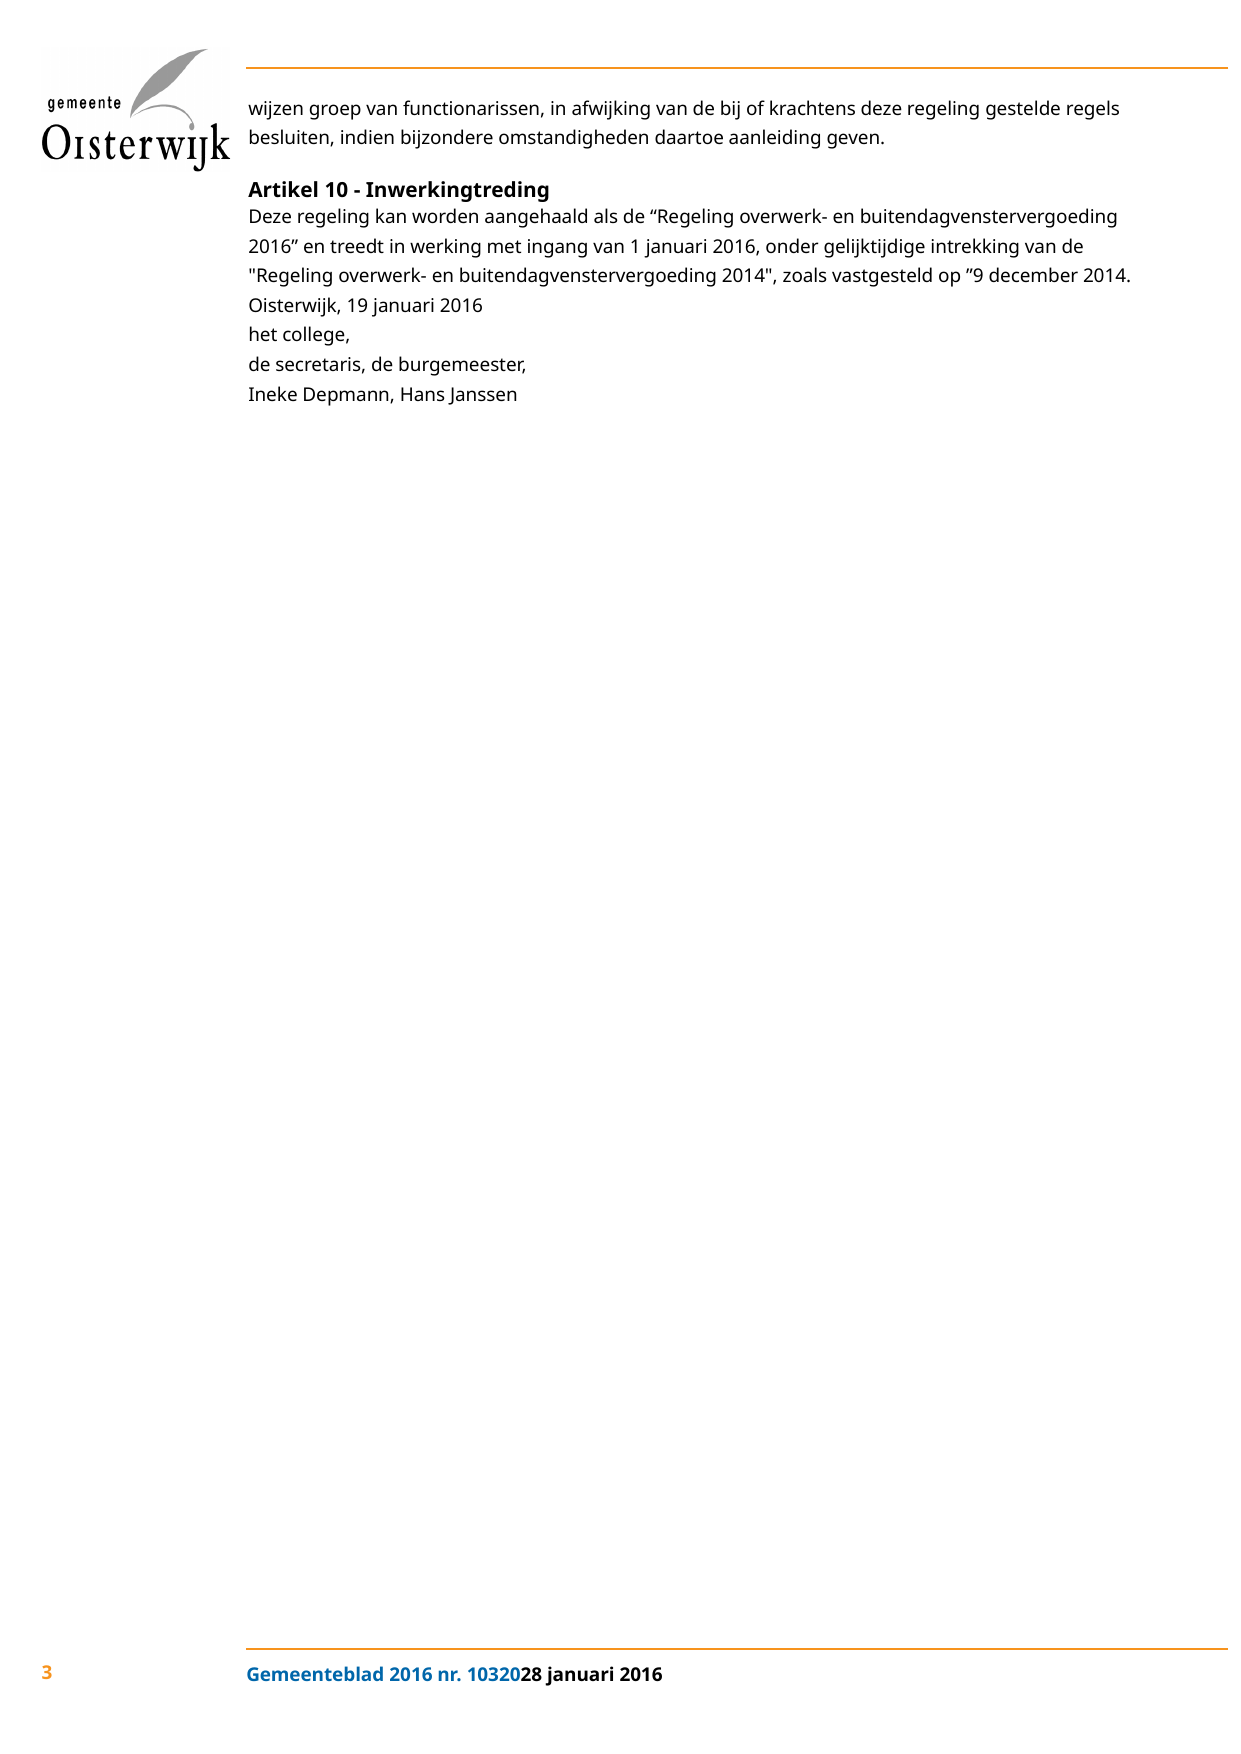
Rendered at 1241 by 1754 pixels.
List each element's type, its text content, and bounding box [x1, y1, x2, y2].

text de secretaris, de burgemeester, [248, 351, 1152, 377]
text Artikel 10 - Inwerkingtreding [248, 175, 1152, 203]
picture [41, 47, 231, 172]
text het college, [248, 322, 1152, 347]
text wijzen groep van functionarissen, in afwijking van de bij of krachtens deze regeling gestelde regels besluiten, indien bijzondere omstandigheden daartoe aanleiding geven. [248, 95, 1152, 150]
text Deze regeling kan worden aangehaald als de “Regeling overwerk- en buitendagvenstervergoeding 2016” en treedt in werking met ingang van 1 januari 2016, onder gelijktijdige intrekking van de "Regeling overwerk- en buitendagvenstervergoeding 2014", zoals vastgesteld op ”9 december 2014. [248, 203, 1152, 288]
text Ineke Depmann, Hans Janssen [248, 381, 1152, 406]
text Oisterwijk, 19 januari 2016 [248, 292, 1152, 318]
